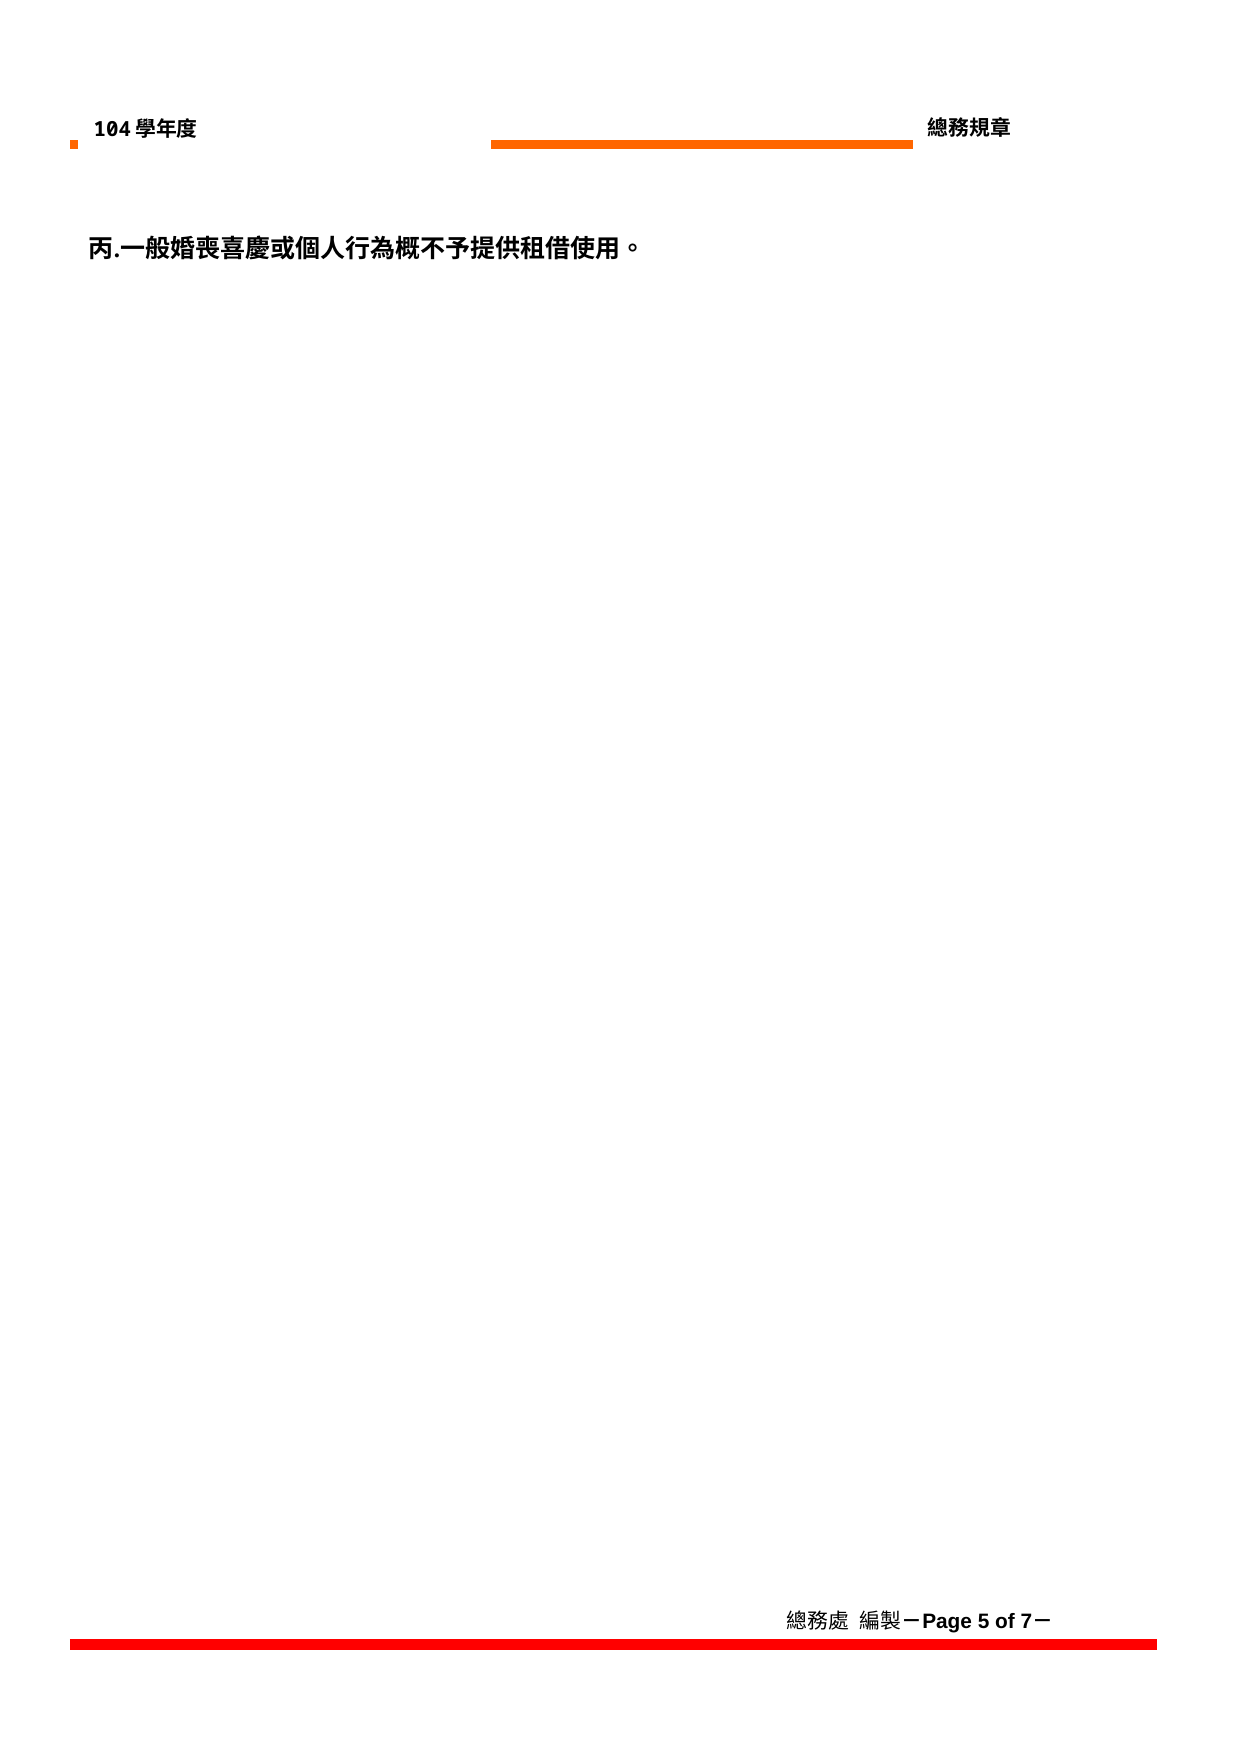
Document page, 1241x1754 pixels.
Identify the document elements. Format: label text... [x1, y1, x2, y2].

text 丙.一般婚喪喜慶或個人行為概不予提供租借使用。 [89, 205, 1053, 267]
